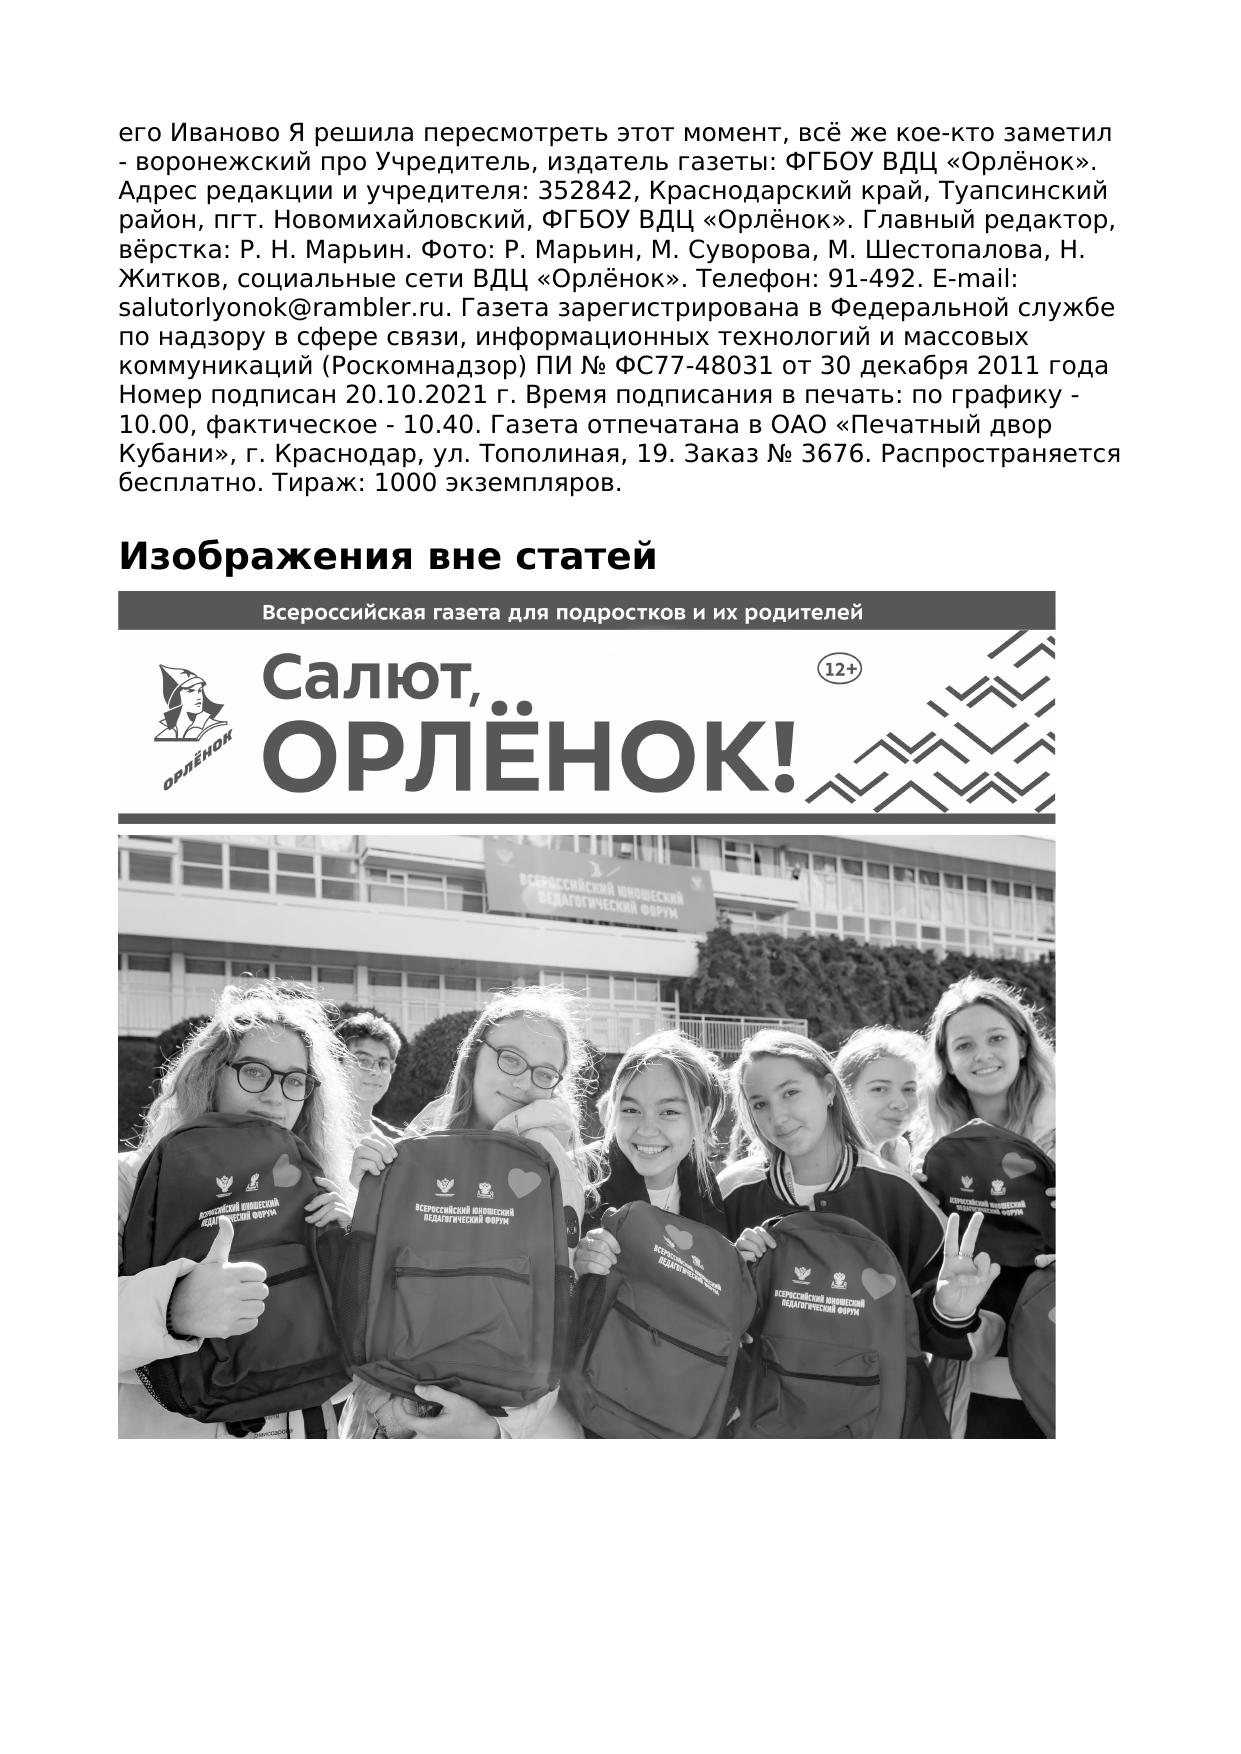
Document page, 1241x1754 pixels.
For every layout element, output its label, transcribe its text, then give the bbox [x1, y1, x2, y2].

subtitle Изображения вне статей [118, 535, 1122, 578]
text его Иваново Я решила пересмотреть этот момент, всё же кое-кто заметил - воронежский про­ Учредитель, издатель газеты: ФГБОУ ВДЦ «Орлёнок». Адрес редакции и учредителя: 352842, Краснодарский край, Туапсинский район, пгт. Новомихайловский, ФГБОУ ВДЦ «Орлёнок». Главный редактор, вёрстка: Р. Н. Марьин. Фото: Р. Марьин, М. Суворова, М. Шестопалова, Н. Житков, социальные сети ВДЦ «Орлёнок». Телефон: 91-492. E-mail: salutorlyonok@rambler.ru. Газета зарегистрирована в Федеральной службе по надзору в сфере связи, информационных технологий и массовых коммуникаций (Роскомнадзор) ПИ № ФС77-48031 от 30 декабря 2011 года Номер подписан 20.10.2021 г. Время подписания в печать: по графику - 10.00, фактическое - 10.40. Газета отпечатана в ОАО «Печатный двор Кубани», г. Краснодар, ул. Тополиная, 19. Заказ № 3676. Распространяется бесплатно. Тираж: 1000 экземпляров. [118, 118, 1122, 497]
picture [118, 835, 1056, 1439]
picture [118, 591, 1056, 824]
